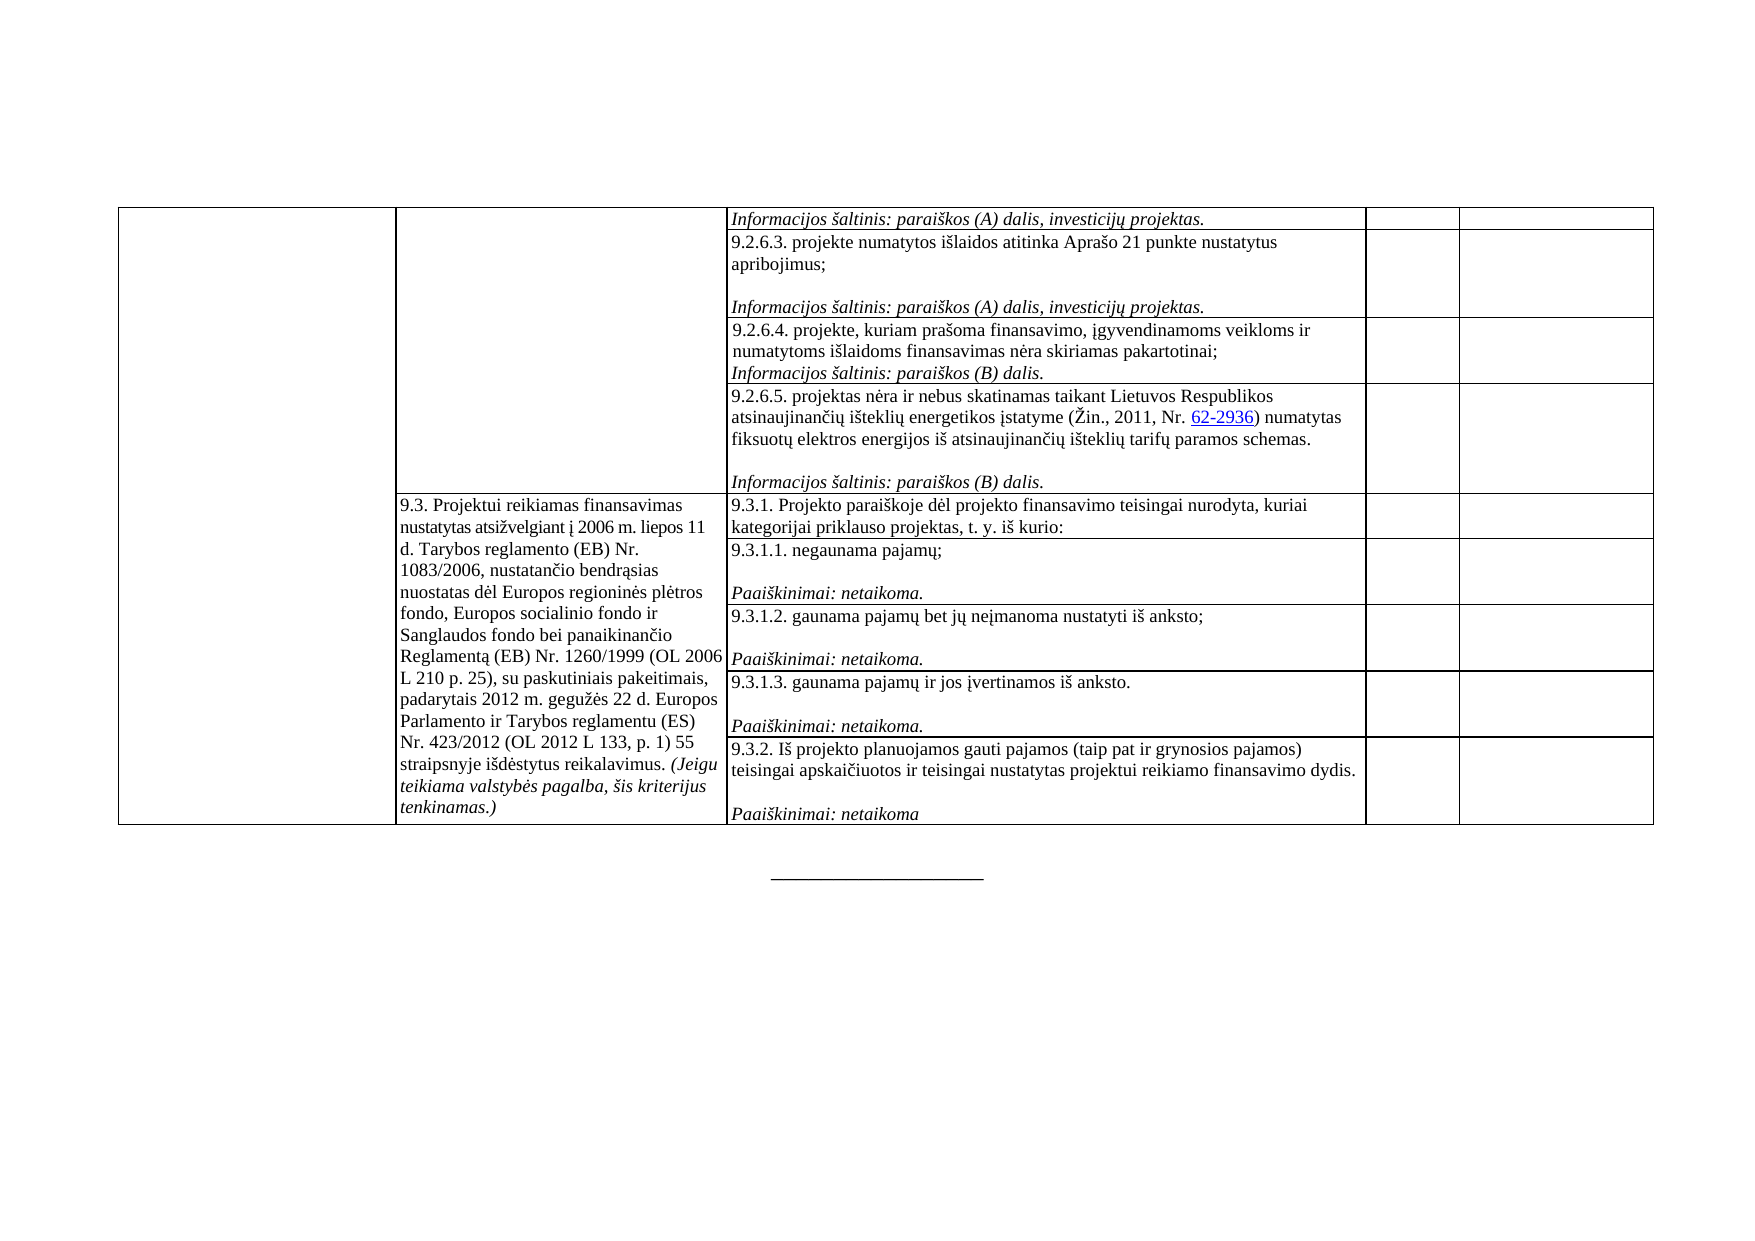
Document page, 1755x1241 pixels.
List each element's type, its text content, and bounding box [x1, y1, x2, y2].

table_cell [1367, 738, 1459, 824]
table_cell 9.3.1. Projekto paraiškoje dėl projekto finansavimo teisingai nurodyta, kuriai kategorijai priklauso projektas, t. y. iš kurio: [728, 494, 1365, 537]
table_cell 9.2.6.3. projekte numatytos išlaidos atitinka Aprašo 21 punkte nustatytus apribojimus; Informacijos šaltinis: paraiškos (A) dalis, investicijų projektas. [728, 230, 1365, 317]
table_cell 9.3.1.1. negaunama pajamų; Paaiškinimai: netaikoma. [728, 539, 1365, 604]
table_cell [397, 208, 726, 493]
table_cell [1367, 318, 1459, 383]
table_cell Informacijos šaltinis: paraiškos (A) dalis, investicijų projektas. [728, 208, 1365, 229]
table_cell 9.3.1.3. gaunama pajamų ir jos įvertinamos iš anksto. Paaiškinimai: netaikoma. [728, 672, 1365, 736]
table_cell 9.2.6.5. projektas nėra ir nebus skatinamas taikant Lietuvos Respublikos atsinaujinančių išteklių energetikos įstatyme (Žin., 2011, Nr. 62-2936) numatytas fiksuotų elektros energijos iš atsinaujinančių išteklių tarifų paramos schemas. Informacijos šaltinis: paraiškos (B) dalis. [728, 384, 1365, 493]
table_cell [1460, 605, 1653, 670]
table_cell [1460, 318, 1653, 383]
table_cell [1460, 384, 1653, 493]
table_cell [1367, 494, 1459, 537]
table_cell [1367, 605, 1459, 670]
table_cell 9.3.2. Iš projekto planuojamos gauti pajamos (taip pat ir grynosios pajamos) teisingai apskaičiuotos ir teisingai nustatytas projektui reikiamo finansavimo dydis. Paaiškinimai: netaikoma [728, 738, 1365, 824]
table_cell 9.3.1.2. gaunama pajamų bet jų neįmanoma nustatyti iš anksto; Paaiškinimai: netaikoma. [728, 605, 1365, 670]
table_cell [1460, 539, 1653, 604]
text _________________ [118, 854, 1636, 882]
table_cell [1367, 230, 1459, 317]
table_cell [1367, 208, 1459, 229]
table_cell [1367, 384, 1459, 493]
table_cell [1367, 672, 1459, 736]
table_cell [1460, 230, 1653, 317]
table_cell [1460, 738, 1653, 824]
table_cell 9.3. Projektui reikiamas finansavimas nustatytas atsižvelgiant į 2006 m. liepos 11 d. Tarybos reglamento (EB) Nr. 1083/2006, nustatančio bendrąsias nuostatas dėl Europos regioninės plėtros fondo, Europos socialinio fondo ir Sanglaudos fondo bei panaikinančio Reglamentą (EB) Nr. 1260/1999 (OL 2006 L 210 p. 25), su paskutiniais pakeitimais, padarytais 2012 m. gegužės 22 d. Europos Parlamento ir Tarybos reglamentu (ES) Nr. 423/2012 (OL 2012 L 133, p. 1) 55 straipsnyje išdėstytus reikalavimus. (Jeigu teikiama valstybės pagalba, šis kriterijus tenkinamas.) [397, 494, 726, 824]
table_cell [1460, 208, 1653, 229]
table_cell [1367, 539, 1459, 604]
table_cell 9.2.6.4. projekte, kuriam prašoma finansavimo, įgyvendinamoms veikloms ir numatytoms išlaidoms finansavimas nėra skiriamas pakartotinai; Informacijos šaltinis: paraiškos (B) dalis. [728, 318, 1365, 383]
table_cell [119, 208, 395, 824]
table_cell [1460, 672, 1653, 736]
table_cell [1460, 494, 1653, 537]
